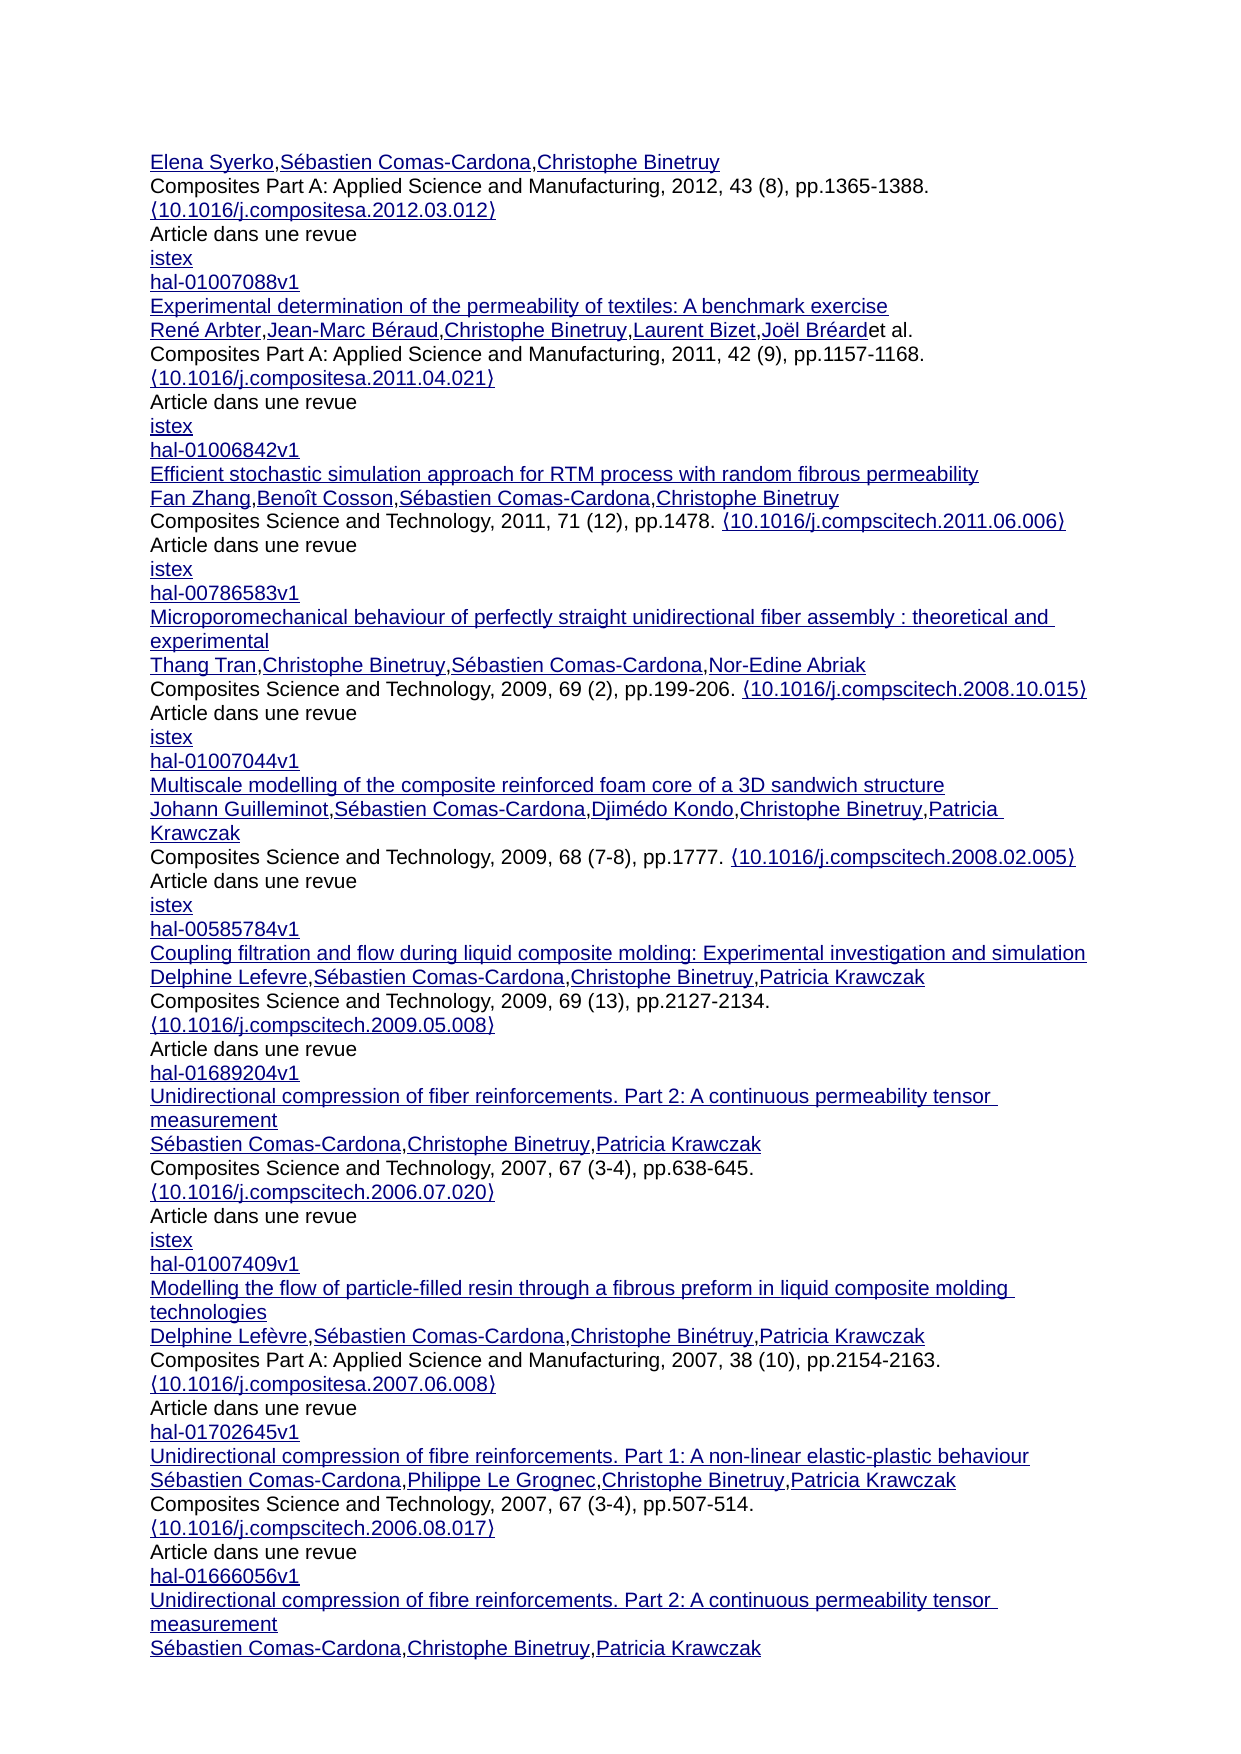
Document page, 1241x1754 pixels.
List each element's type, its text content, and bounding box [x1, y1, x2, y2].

table_cell Unidirectional compression of fibre reinforcements. Part 1: A non-linear elastic-plastic behaviour Sébastien Comas-Cardona,Philippe Le Grognec,Christophe Binetruy,Patricia Krawczak Composites Science and Technology, 2007, 67 (3-4), pp.507-514. ⟨10.1016/j.compscitech.2006.08.017⟩ Article dans une revue hal-01666056v1 [150, 1444, 1090, 1587]
table_cell Elena Syerko,Sébastien Comas-Cardona,Christophe Binetruy Composites Part A: Applied Science and Manufacturing, 2012, 43 (8), pp.1365-1388. ⟨10.1016/j.compositesa.2012.03.012⟩ Article dans une revue istex hal-01007088v1 [150, 150, 1090, 294]
table_cell Experimental determination of the permeability of textiles: A benchmark exercise René Arbter,Jean-Marc Béraud,Christophe Binetruy,Laurent Bizet,Joël Bréardet al. Composites Part A: Applied Science and Manufacturing, 2011, 42 (9), pp.1157-1168. ⟨10.1016/j.compositesa.2011.04.021⟩ Article dans une revue istex hal-01006842v1 [150, 294, 1090, 461]
table_cell Multiscale modelling of the composite reinforced foam core of a 3D sandwich structure Johann Guilleminot,Sébastien Comas-Cardona,Djimédo Kondo,Christophe Binetruy,Patricia Krawczak Composites Science and Technology, 2009, 68 (7-8), pp.1777. ⟨10.1016/j.compscitech.2008.02.005⟩ Article dans une revue istex hal-00585784v1 [150, 773, 1090, 941]
table_cell Microporomechanical behaviour of perfectly straight unidirectional fiber assembly : theoretical and experimental Thang Tran,Christophe Binetruy,Sébastien Comas-Cardona,Nor-Edine Abriak Composites Science and Technology, 2009, 69 (2), pp.199-206. ⟨10.1016/j.compscitech.2008.10.015⟩ Article dans une revue istex hal-01007044v1 [150, 605, 1090, 773]
table_cell Unidirectional compression of fibre reinforcements. Part 2: A continuous permeability tensor measurement Sébastien Comas-Cardona,Christophe Binetruy,Patricia Krawczak [150, 1588, 1090, 1659]
table_cell Modelling the flow of particle-filled resin through a fibrous preform in liquid composite molding technologies Delphine Lefèvre,Sébastien Comas-Cardona,Christophe Binétruy,Patricia Krawczak Composites Part A: Applied Science and Manufacturing, 2007, 38 (10), pp.2154-2163. ⟨10.1016/j.compositesa.2007.06.008⟩ Article dans une revue hal-01702645v1 [150, 1276, 1090, 1444]
table_cell Efficient stochastic simulation approach for RTM process with random fibrous permeability Fan Zhang,Benoît Cosson,Sébastien Comas-Cardona,Christophe Binetruy Composites Science and Technology, 2011, 71 (12), pp.1478. ⟨10.1016/j.compscitech.2011.06.006⟩ Article dans une revue istex hal-00786583v1 [150, 461, 1090, 605]
table_cell Coupling filtration and flow during liquid composite molding: Experimental investigation and simulation Delphine Lefevre,Sébastien Comas-Cardona,Christophe Binetruy,Patricia Krawczak Composites Science and Technology, 2009, 69 (13), pp.2127-2134. ⟨10.1016/j.compscitech.2009.05.008⟩ Article dans une revue hal-01689204v1 [150, 941, 1090, 1084]
table_cell Unidirectional compression of fiber reinforcements. Part 2: A continuous permeability tensor measurement Sébastien Comas-Cardona,Christophe Binetruy,Patricia Krawczak Composites Science and Technology, 2007, 67 (3-4), pp.638-645. ⟨10.1016/j.compscitech.2006.07.020⟩ Article dans une revue istex hal-01007409v1 [150, 1084, 1090, 1276]
